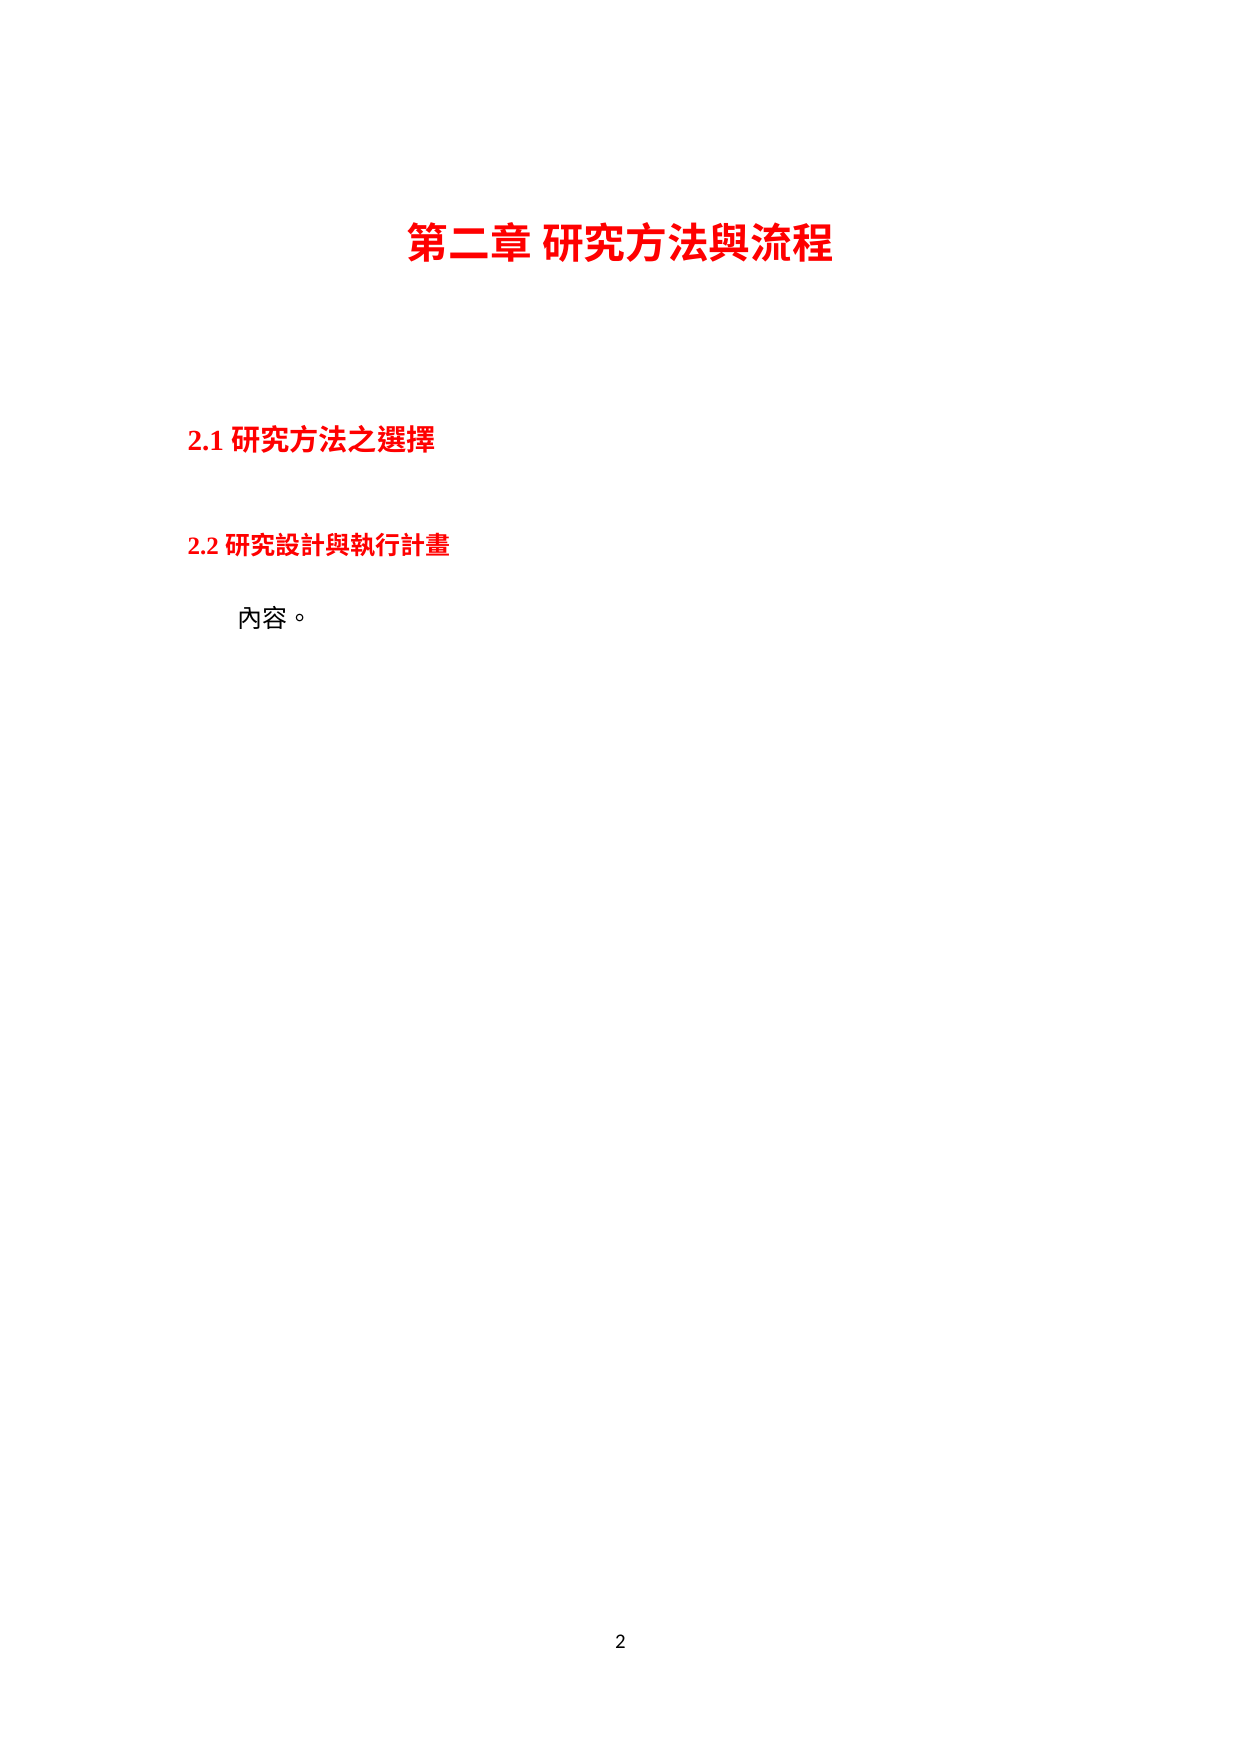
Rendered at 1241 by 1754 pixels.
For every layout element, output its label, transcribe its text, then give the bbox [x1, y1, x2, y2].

subtitle 2.1 研究方法之選擇 [187, 416, 1053, 458]
text 內容。 [187, 598, 1053, 634]
subtitle 2.2 研究設計與執行計畫 [187, 526, 1053, 562]
subtitle 第二章 研究方法與流程 [187, 210, 1053, 271]
